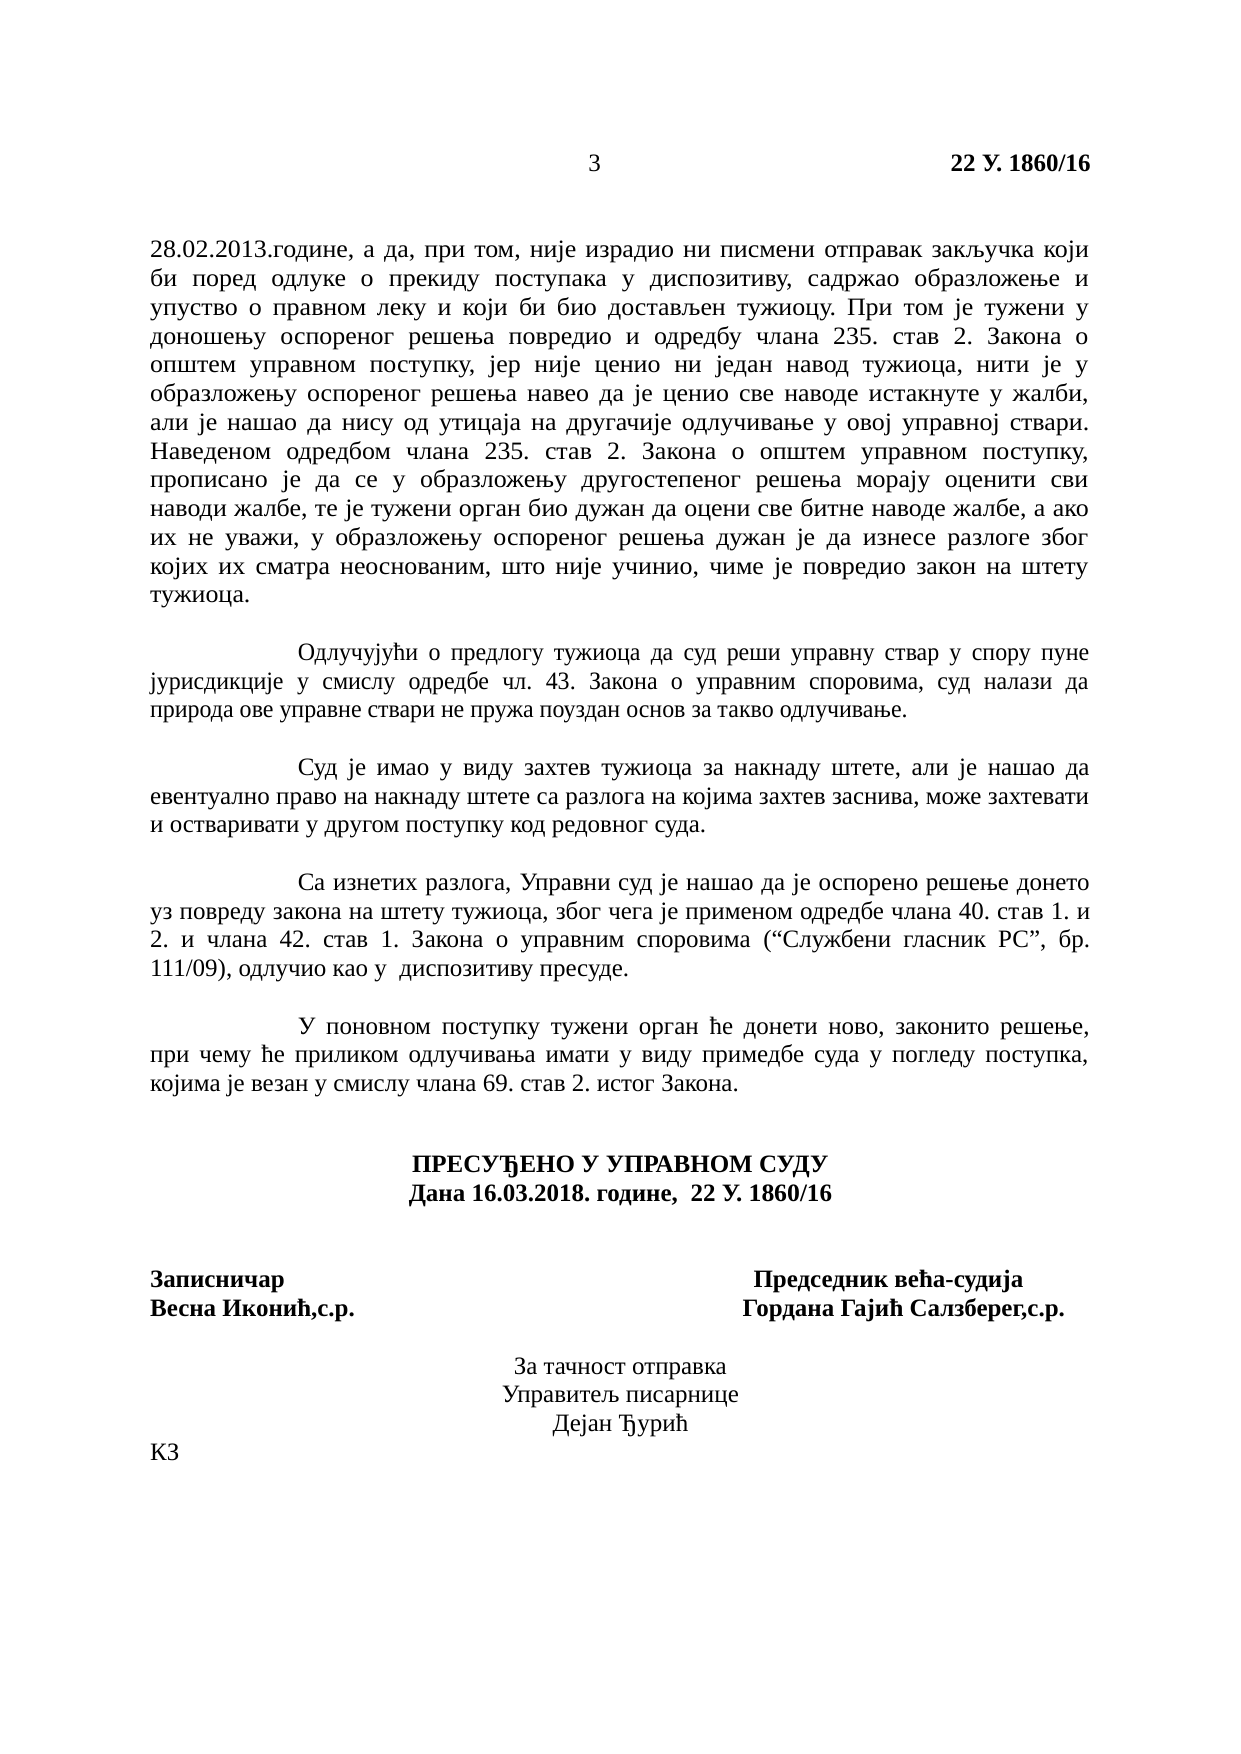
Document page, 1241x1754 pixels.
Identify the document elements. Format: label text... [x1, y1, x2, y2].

text ПРЕСУЂЕНО У УПРАВНОМ СУДУ [150, 1149, 1090, 1178]
text Записничар Председник већа-судија [150, 1264, 1090, 1293]
text За тачност отправка [150, 1351, 1090, 1379]
text Са изнетих разлога, Управни суд је нашао да је оспорено решење донето уз повреду закона на штету тужиоца, због чега је применом одредбе члана 40. став 1. и 2. и члана 42. став 1. Закона о управним споровима (“Службени гласник РС”, бр. 111/09), одлучио као у диспозитиву пресуде. [150, 867, 1090, 982]
text Суд је имао у виду захтев тужиоца за накнаду штете, али је нашао да евентуално право на накнаду штете са разлога на којима захтев заснива, може захтевати и остваривати у другом поступку код редовног суда. [150, 752, 1090, 838]
text Весна Иконић,с.р. Гордана Гајић Салзберег,с.р. [150, 1293, 1090, 1322]
text Одлучујући о предлогу тужиоца да суд реши управну ствар у спору пуне јурисдикције у смислу одредбе чл. 43. Закона о управним споровима, суд налази да природа ове управне ствари не пружа поуздан основ за такво одлучивање. [150, 637, 1090, 723]
text Дана 16.03.2018. године, 22 У. 1860/16 [150, 1178, 1090, 1207]
text У поновном поступку тужени орган ће донети ново, законито решење, при чему ће приликом одлучивања имати у виду примедбе суда у погледу поступка, којима је везан у смислу члана 69. став 2. истог Закона. [150, 1011, 1090, 1097]
text Дејан Ђурић [150, 1408, 1090, 1437]
text КЗ [150, 1437, 1090, 1466]
text Управитељ писарнице [150, 1379, 1090, 1408]
text 28.02.2013.године, а да, при том, није израдио ни писмени отправак закључка који би поред одлуке о прекиду поступака у диспозитиву, садржао образложење и упуство о правном леку и који би био достављен тужиоцу. При том је тужени у доношењу оспореног решења повредио и одредбу члана 235. став 2. Закона о општем управном поступку, јер није ценио ни један навод тужиоца, нити је у образложењу оспореног решења навео да је ценио све наводе истакнуте у жалби, али је нашао да нису од утицаја на другачије одлучивање у овој управној ствари. Наведеном одредбом члана 235. став 2. Закона о општем управном поступку, прописано је да се у образложењу другостепеног решења морају оценити сви наводи жалбе, те је тужени орган био дужан да оцени све битне наводе жалбе, а ако их не уважи, у образложењу оспореног решења дужан је да изнесе разлоге због којих их сматра неоснованим, што није учинио, чиме је повредио закон на штету тужиоца. [150, 234, 1090, 608]
